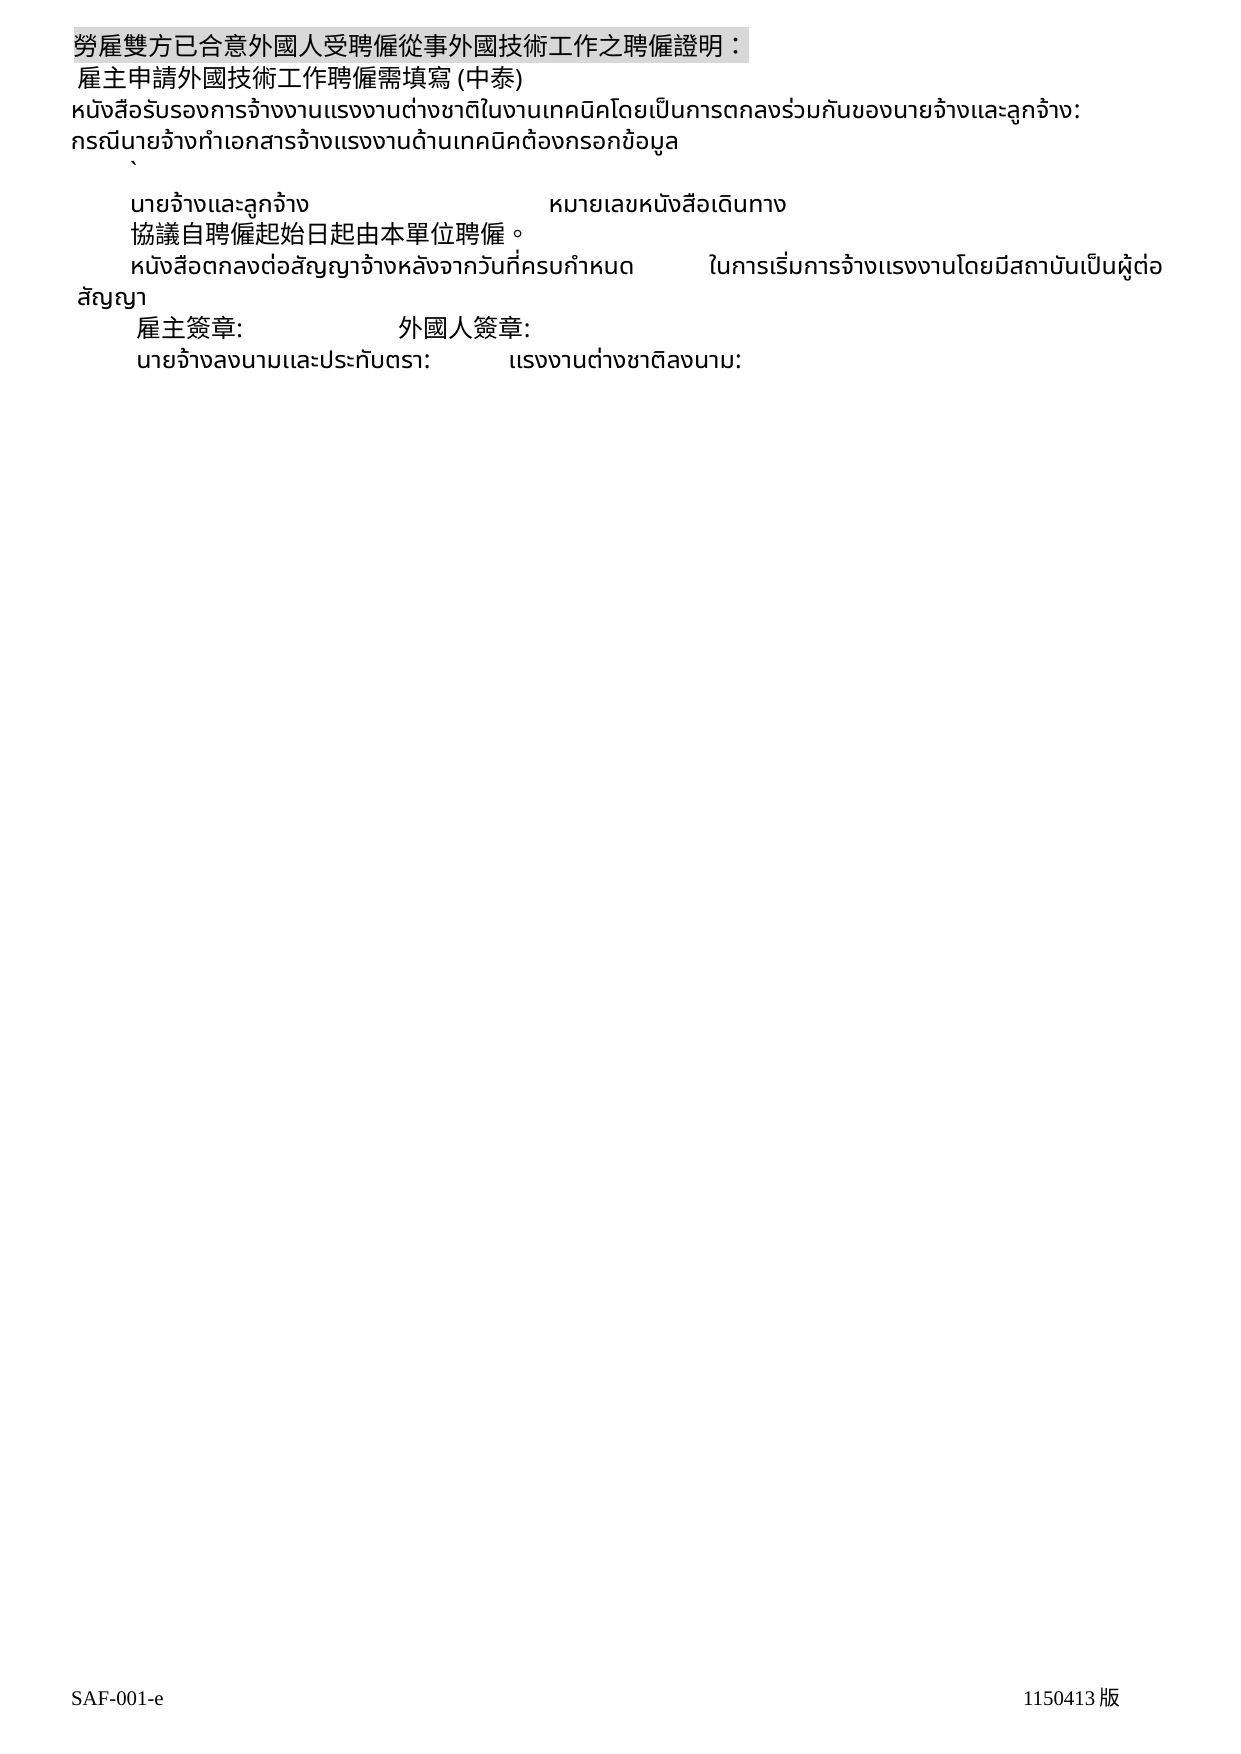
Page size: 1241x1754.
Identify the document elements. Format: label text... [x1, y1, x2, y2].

text 協議自聘僱起始日起由本單位聘僱。 [77, 218, 1163, 249]
text หนังสือตกลงต่อสัญญาจ้างหลังจากวันที่ครบกำหนด ในการเริ่มการจ้างเเรงงานโดยมีสถาบันเป็นผู้ต่อสัญญา [77, 249, 1163, 312]
text หนังสือรับรองการจ้างงานแรงงานต่างชาติในงานเทคนิคโดยเป็นการตกลงร่วมกันของนายจ้างและลูกจ้าง: [71, 93, 1163, 124]
text ` [77, 156, 1163, 187]
text 雇主簽章: 外國人簽章: [77, 312, 1163, 343]
text 雇主申請外國技術工作聘僱需填寫 (中泰) [77, 62, 1163, 93]
text นายจ้างลงนามเเละประทับตรา: เเรงงานต่างชาติลงนาม: [77, 343, 1163, 374]
text 勞雇雙方已合意外國人受聘僱從事外國技術工作之聘僱證明： [74, 31, 1163, 62]
text นายจ้างและลูกจ้าง หมายเลขหนังสือเดินทาง [77, 187, 1163, 218]
text กรณีนายจ้างทำเอกสารจ้างแรงงานด้านเทคนิคต้องกรอกข้อมูล [71, 124, 1163, 156]
